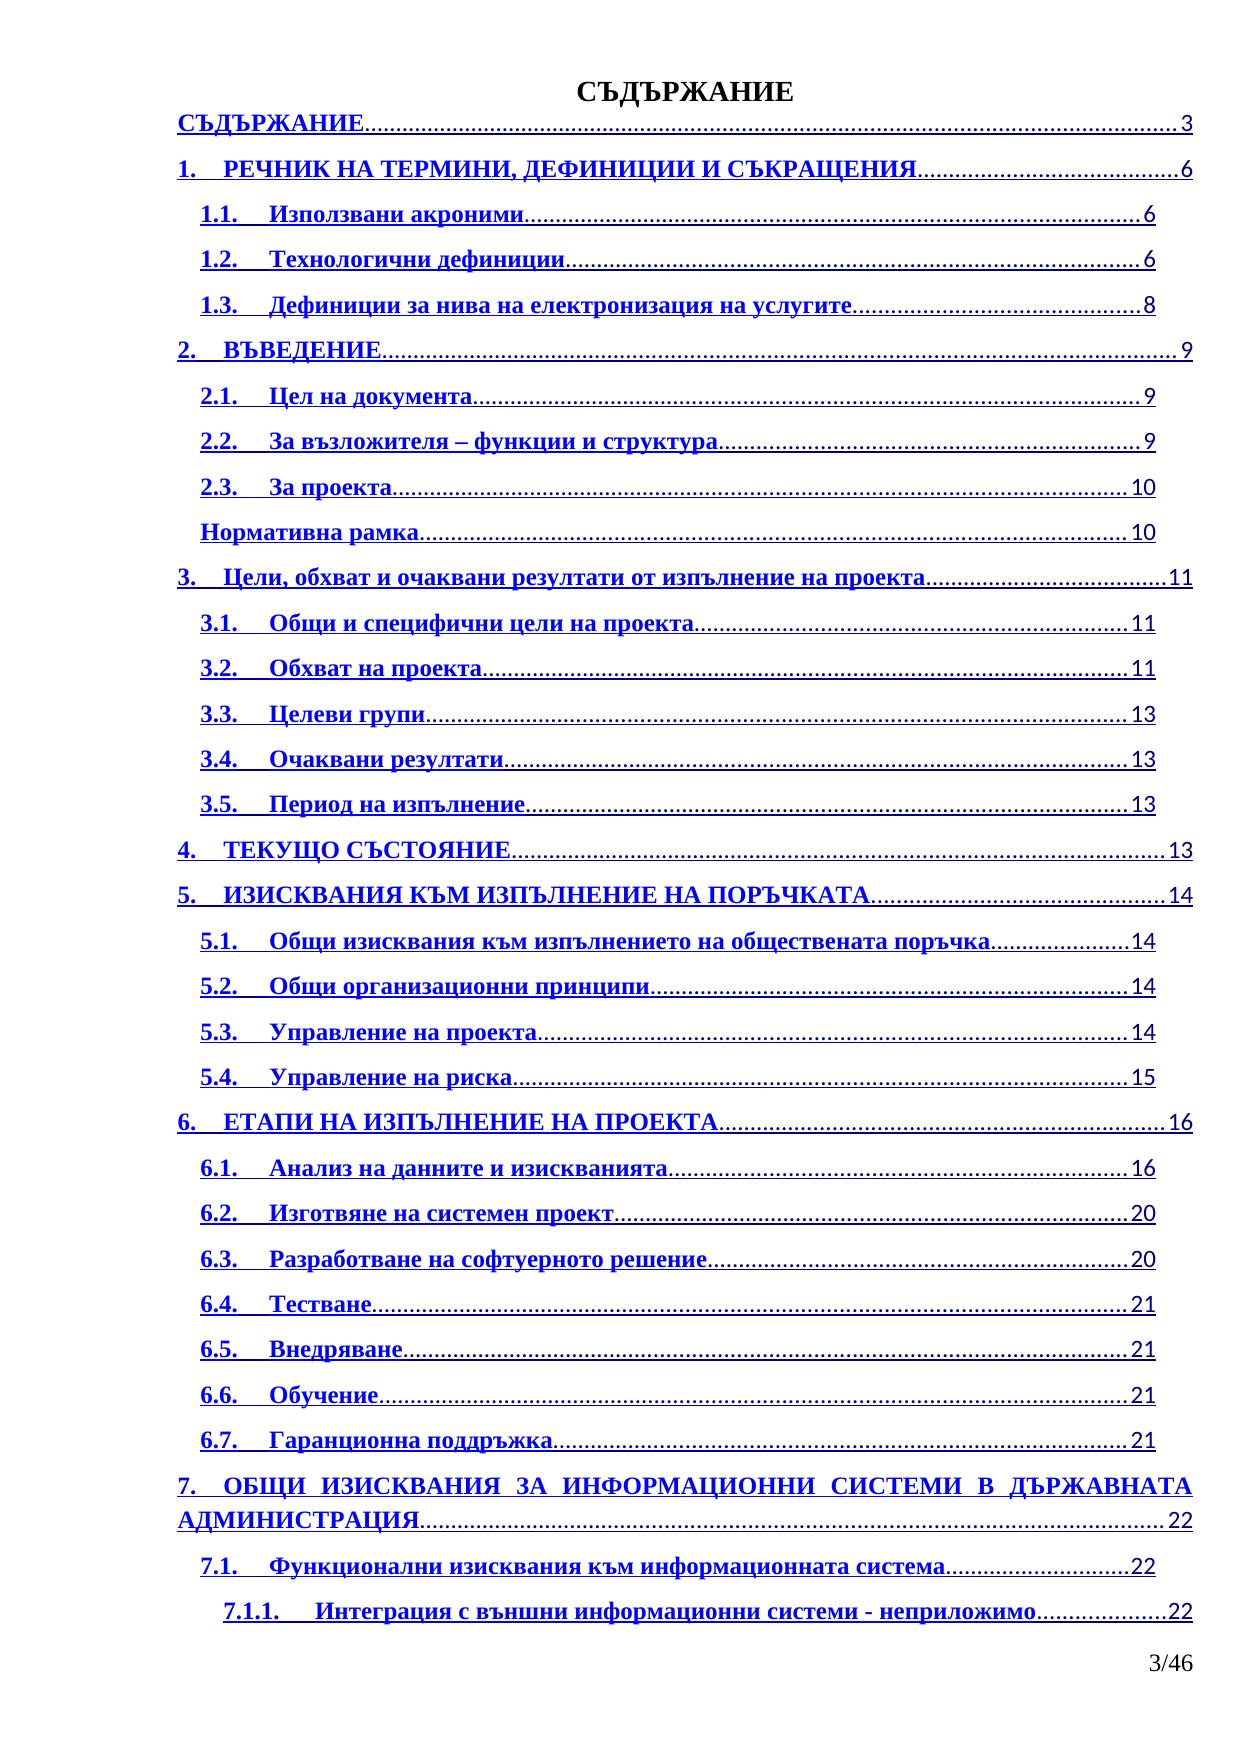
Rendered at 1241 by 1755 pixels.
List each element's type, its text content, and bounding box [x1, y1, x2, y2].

text 3.3. Целеви групи 13 [200, 698, 1193, 728]
text 7.1. Функционални изисквания към информационната система 22 [200, 1550, 1193, 1581]
text 3. Цели, обхват и очаквани резултати от изпълнение на проекта 11 [177, 562, 1193, 587]
text 6. ЕТАПИ НА ИЗПЪЛНЕНИЕ НА ПРОЕКТА 16 [177, 1107, 1193, 1132]
text 4. ТЕКУЩО СЪСТОЯНИЕ 13 [177, 834, 1193, 860]
text СЪДЪРЖАНИЕ 3 [177, 107, 1193, 133]
text 3.2. Обхват на проекта 11 [200, 652, 1193, 683]
text 6.2. Изготвяне на системен проект 20 [200, 1197, 1193, 1228]
text 6.6. Обучение 21 [200, 1379, 1193, 1409]
text 1. РЕЧНИК НА ТЕРМИНИ, ДЕФИНИЦИИ И СЪКРАЩЕНИЯ 6 [177, 153, 1193, 179]
text 3.1. Общи и специфични цели на проекта 11 [200, 607, 1193, 637]
text Нормативна рамка 10 [200, 516, 1193, 547]
text 6.7. Гаранционна поддръжка 21 [200, 1424, 1193, 1455]
text 6.1. Анализ на данните и изискванията 16 [200, 1152, 1193, 1182]
text 3.5. Период на изпълнение 13 [200, 789, 1193, 819]
subtitle СЪДЪРЖАНИЕ [177, 74, 1193, 107]
text 2.3. За проекта 10 [200, 471, 1193, 501]
text 5.4. Управление на риска 15 [200, 1061, 1193, 1092]
text 7. ОБЩИ ИЗИСКВАНИЯ ЗА ИНФОРМАЦИОННИ СИСТЕМИ В ДЪРЖАВНАТА АДМИНИСТРАЦИЯ 22 [177, 1497, 1193, 1531]
text 2.1. Цел на документа 9 [200, 380, 1193, 410]
text 3.4. Очаквани резултати 13 [200, 743, 1193, 774]
text 5.2. Общи организационни принципи 14 [200, 970, 1193, 1001]
text 6.4. Тестване 21 [200, 1288, 1193, 1319]
text 1.1. Използвани акроними 6 [200, 198, 1193, 229]
text 5. ИЗИСКВАНИЯ КЪМ ИЗПЪЛНЕНИЕ НА ПОРЪЧКАТА 14 [177, 879, 1193, 905]
text 1.2. Технологични дефиниции 6 [200, 244, 1193, 274]
text 2.2. За възложителя – функции и структура 9 [200, 425, 1193, 456]
text 1.3. Дефиниции за нива на електронизация на услугите 8 [200, 289, 1193, 319]
text 7.1.1. Интеграция с външни информационни системи - неприложимо 22 [223, 1596, 1193, 1621]
text 6.5. Внедряване 21 [200, 1334, 1193, 1364]
text 6.3. Разработване на софтуерното решение 20 [200, 1243, 1193, 1273]
text 5.1. Общи изисквания към изпълнението на обществената поръчка 14 [200, 925, 1193, 955]
text 5.3. Управление на проекта 14 [200, 1016, 1193, 1046]
text 2. ВЪВЕДЕНИЕ 9 [177, 334, 1193, 360]
text 7. ОБЩИ ИЗИСКВАНИЯ ЗА ИНФОРМАЦИОННИ СИСТЕМИ В ДЪРЖАВНАТА АДМИНИСТРАЦИЯ 22 [177, 1470, 1193, 1496]
